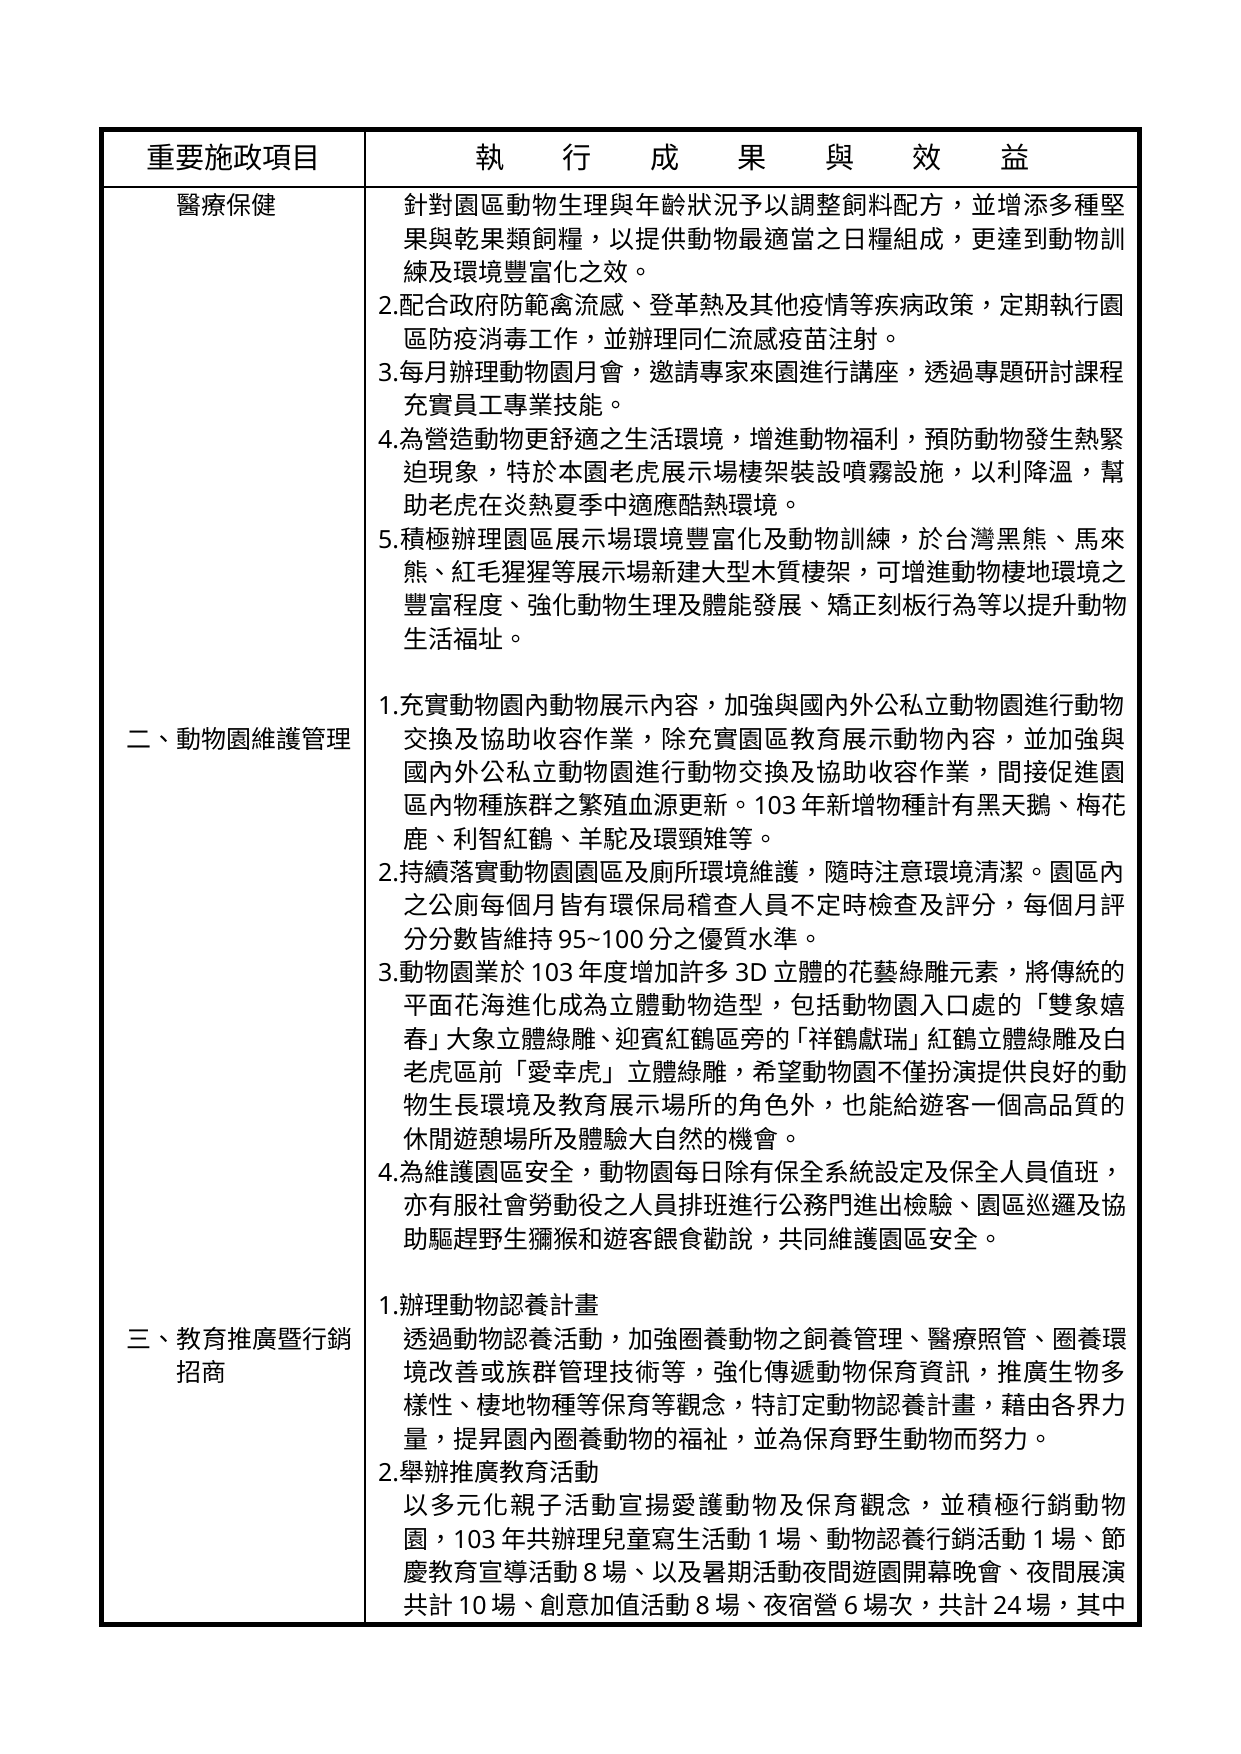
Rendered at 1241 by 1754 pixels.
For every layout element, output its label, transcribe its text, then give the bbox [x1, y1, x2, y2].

table_header 重要施政項目 [104, 132, 364, 186]
table_cell 醫療保健 二、動物園維護管理 三、教育推廣暨行銷招商 [104, 188, 364, 1622]
table_header 執 行 成 果 與 效 益 [366, 132, 1137, 186]
table_cell 針對園區動物生理與年齡狀況予以調整飼料配方，並增添多種堅果與乾果類飼糧，以提供動物最適當之日糧組成，更達到動物訓練及環境豐富化之效。 2.配合政府防範禽流感、登革熱及其他疫情等疾病政策，定期執行園區防疫消毒工作，並辦理同仁流感疫苗注射。 3.每月辦理動物園月會，邀請專家來園進行講座，透過專題研討課程充實員工專業技能。 4.為營造動物更舒適之生活環境，增進動物福利，預防動物發生熱緊迫現象，特於本園老虎展示場棲架裝設噴霧設施，以利降溫，幫助老虎在炎熱夏季中適應酷熱環境。 5.積極辦理園區展示場環境豐富化及動物訓練，於台灣黑熊、馬來熊、紅毛猩猩等展示場新建大型木質棲架，可增進動物棲地環境之豐富程度、強化動物生理及體能發展、矯正刻板行為等以提升動物生活福址。 1.充實動物園內動物展示內容，加強與國內外公私立動物園進行動物交換及協助收容作業，除充實園區教育展示動物內容，並加強與國內外公私立動物園進行動物交換及協助收容作業，間接促進園區內物種族群之繁殖血源更新。103年新增物種計有黑天鵝、梅花鹿、利智紅鶴、羊駝及環頸雉等。 2.持續落實動物園園區及廁所環境維護，隨時注意環境清潔。園區內之公廁每個月皆有環保局稽查人員不定時檢查及評分，每個月評分分數皆維持95~100分之優質水準。 3.動物園業於103年度增加許多3D立體的花藝綠雕元素，將傳統的平面花海進化成為立體動物造型，包括動物園入口處的「雙象嬉春」大象立體綠雕、迎賓紅鶴區旁的「祥鶴獻瑞」紅鶴立體綠雕及白老虎區前「愛幸虎」立體綠雕，希望動物園不僅扮演提供良好的動物生長環境及教育展示場所的角色外，也能給遊客一個高品質的休閒遊憩場所及體驗大自然的機會。 4.為維護園區安全，動物園每日除有保全系統設定及保全人員值班，亦有服社會勞動役之人員排班進行公務門進出檢驗、園區巡邏及協助驅趕野生獼猴和遊客餵食勸說，共同維護園區安全。 1.辦理動物認養計畫 透過動物認養活動，加強圈養動物之飼養管理、醫療照管、圈養環境改善或族群管理技術等，強化傳遞動物保育資訊，推廣生物多樣性、棲地物種等保育等觀念，特訂定動物認養計畫，藉由各界力量，提昇園內圈養動物的福祉，並為保育野生動物而努力。 2.舉辦推廣教育活動 以多元化親子活動宣揚愛護動物及保育觀念，並積極行銷動物園，103年共辦理兒童寫生活動1場、動物認養行銷活動1場、節慶教育宣導活動8場、以及暑期活動夜間遊園開幕晚會、夜間展演共計10場、創意加值活動8場、夜宿營6場次，共計24場，其中 [366, 188, 1137, 1622]
